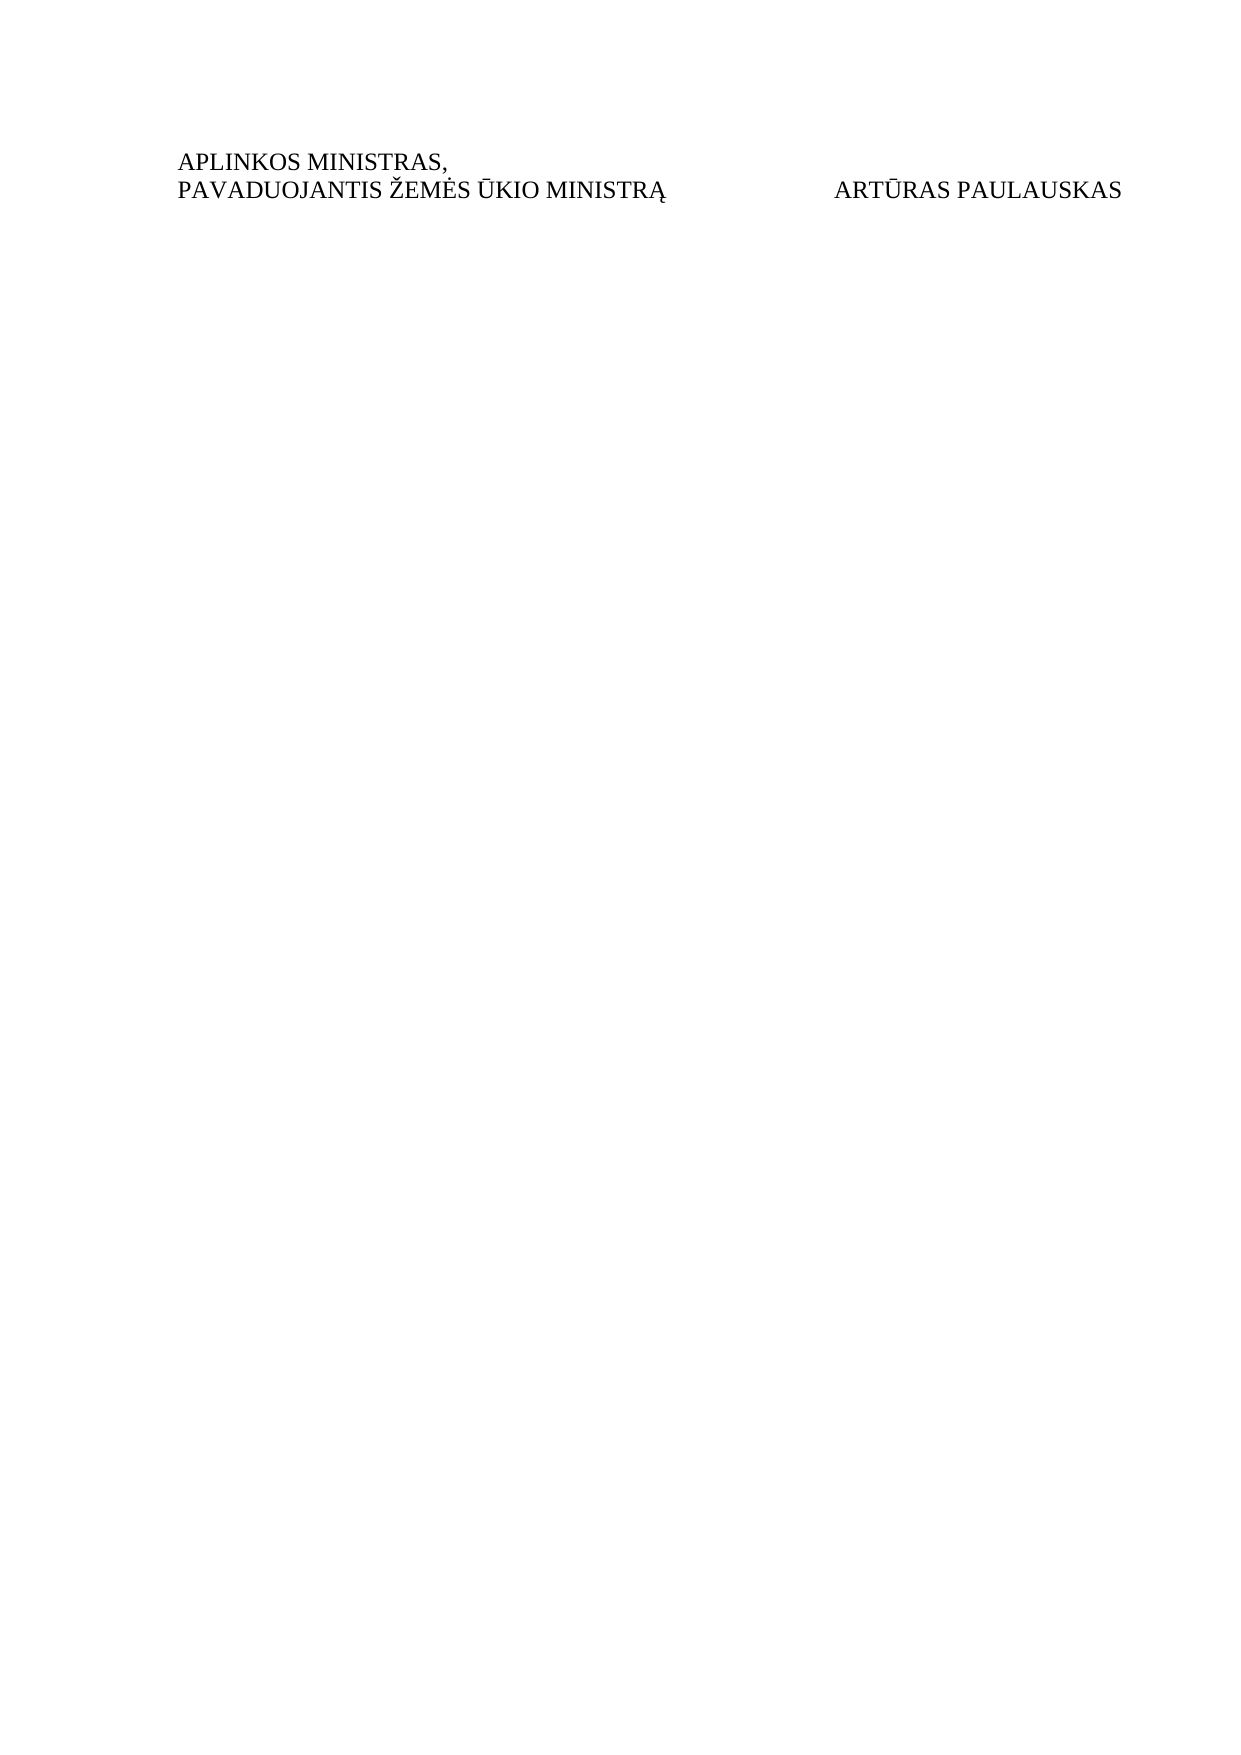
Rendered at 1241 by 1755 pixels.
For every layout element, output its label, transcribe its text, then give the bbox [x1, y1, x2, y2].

text PAVADUOJANTIS ŽEMĖS ŪKIO MINISTRĄ ARTŪRAS PAULAUSKAS [177, 176, 1122, 204]
text APLINKOS MINISTRAS, [177, 147, 1122, 176]
